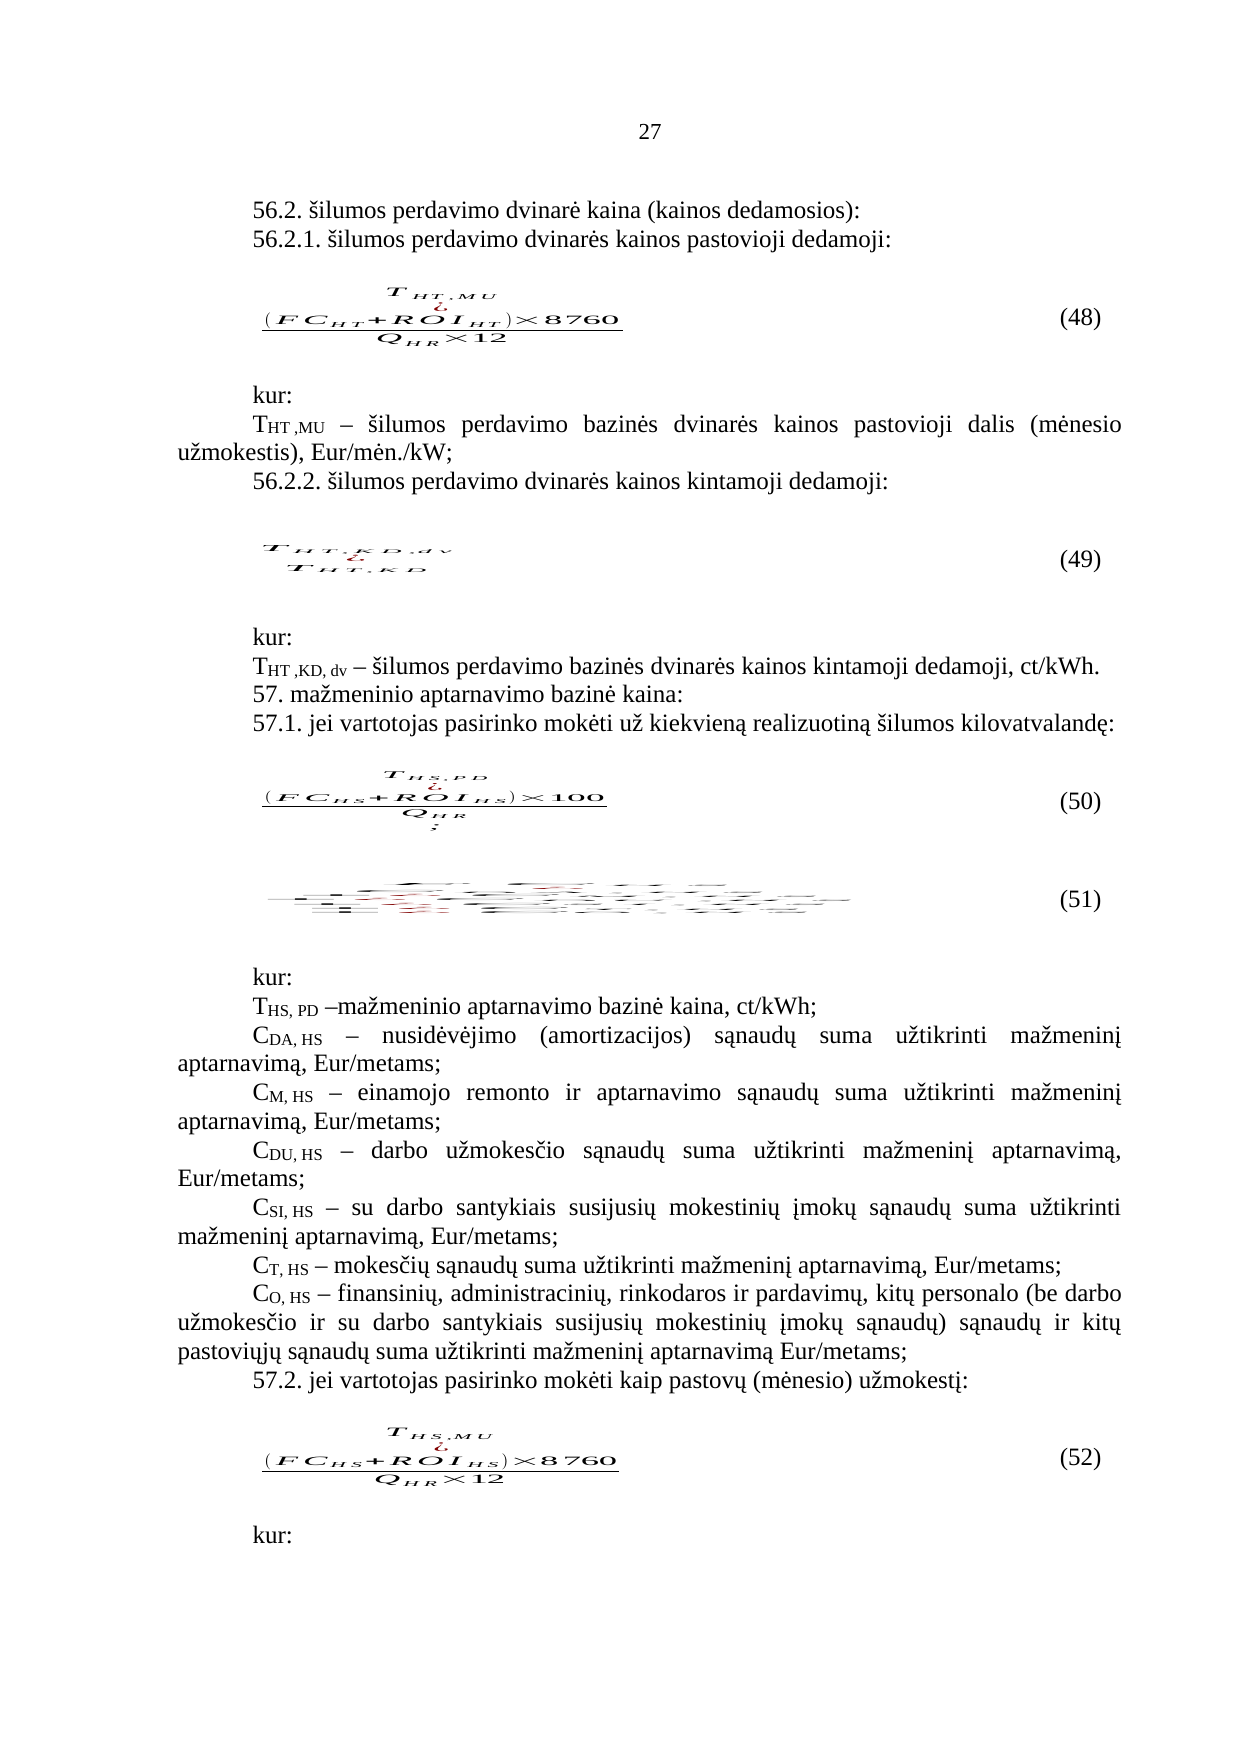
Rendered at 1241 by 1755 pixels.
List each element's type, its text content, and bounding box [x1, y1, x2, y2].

text 57.1. jei vartotojas pasirinko mokėti už kiekvieną realizuotiną šilumos kilovatvalandę: [177, 708, 1122, 737]
table_header (51) [1039, 864, 1122, 933]
text CSI, HS – su darbo santykiais susijusių mokestinių įmokų sąnaudų suma užtikrinti mažmeninį aptarnavimą, Eur/metams; [177, 1192, 1122, 1250]
text 57.2. jei vartotojas pasirinko mokėti kaip pastovų (mėnesio) užmokestį: [177, 1365, 1122, 1393]
text kur: [177, 380, 1122, 409]
table_header [177, 1422, 248, 1492]
text 56.2.2. šilumos perdavimo dvinarės kainos kintamoji dedamoji: [177, 466, 1122, 495]
table_header (52) [1039, 1422, 1122, 1492]
table_header (48) [1039, 282, 1122, 351]
table_header (50) [1039, 766, 1122, 835]
table_header [177, 766, 248, 835]
table_header [249, 1422, 1038, 1492]
text CO, HS – finansinių, administracinių, rinkodaros ir pardavimų, kitų personalo (be darbo užmokesčio ir su darbo santykiais susijusių mokestinių įmokų sąnaudų) sąnaudų ir kitų pastoviųjų sąnaudų suma užtikrinti mažmeninį aptarnavimą Eur/metams; [177, 1278, 1122, 1365]
table_header [249, 282, 1038, 351]
text THT ,KD, dv – šilumos perdavimo bazinės dvinarės kainos kintamoji dedamoji, ct/kWh. [177, 651, 1122, 679]
text THS, PD –mažmeninio aptarnavimo bazinė kaina, ct/kWh; [177, 991, 1122, 1020]
table_header [177, 864, 248, 933]
table_header [177, 282, 248, 351]
text kur: [177, 622, 1122, 651]
table_header [249, 766, 1038, 835]
table_header [249, 864, 1038, 933]
text 56.2.1. šilumos perdavimo dvinarės kainos pastovioji dedamoji: [177, 224, 1122, 253]
text kur: [177, 1520, 1122, 1549]
text THT ,MU – šilumos perdavimo bazinės dvinarės kainos pastovioji dalis (mėnesio užmokestis), Eur/mėn./kW; [177, 409, 1122, 466]
text kur: [177, 962, 1122, 991]
text 57. mažmeninio aptarnavimo bazinė kaina: [177, 679, 1122, 708]
text 56.2. šilumos perdavimo dvinarė kaina (kainos dedamosios): [177, 196, 1122, 224]
text CDU, HS – darbo užmokesčio sąnaudų suma užtikrinti mažmeninį aptarnavimą, Eur/metams; [177, 1135, 1122, 1192]
text CT, HS – mokesčių sąnaudų suma užtikrinti mažmeninį aptarnavimą, Eur/metams; [177, 1250, 1122, 1278]
text CM, HS – einamojo remonto ir aptarnavimo sąnaudų suma užtikrinti mažmeninį aptarnavimą, Eur/metams; [177, 1077, 1122, 1135]
table_header [177, 524, 248, 593]
table_header (49) [1039, 524, 1122, 593]
table_header [249, 524, 1038, 593]
text CDA, HS – nusidėvėjimo (amortizacijos) sąnaudų suma užtikrinti mažmeninį aptarnavimą, Eur/metams; [177, 1020, 1122, 1077]
